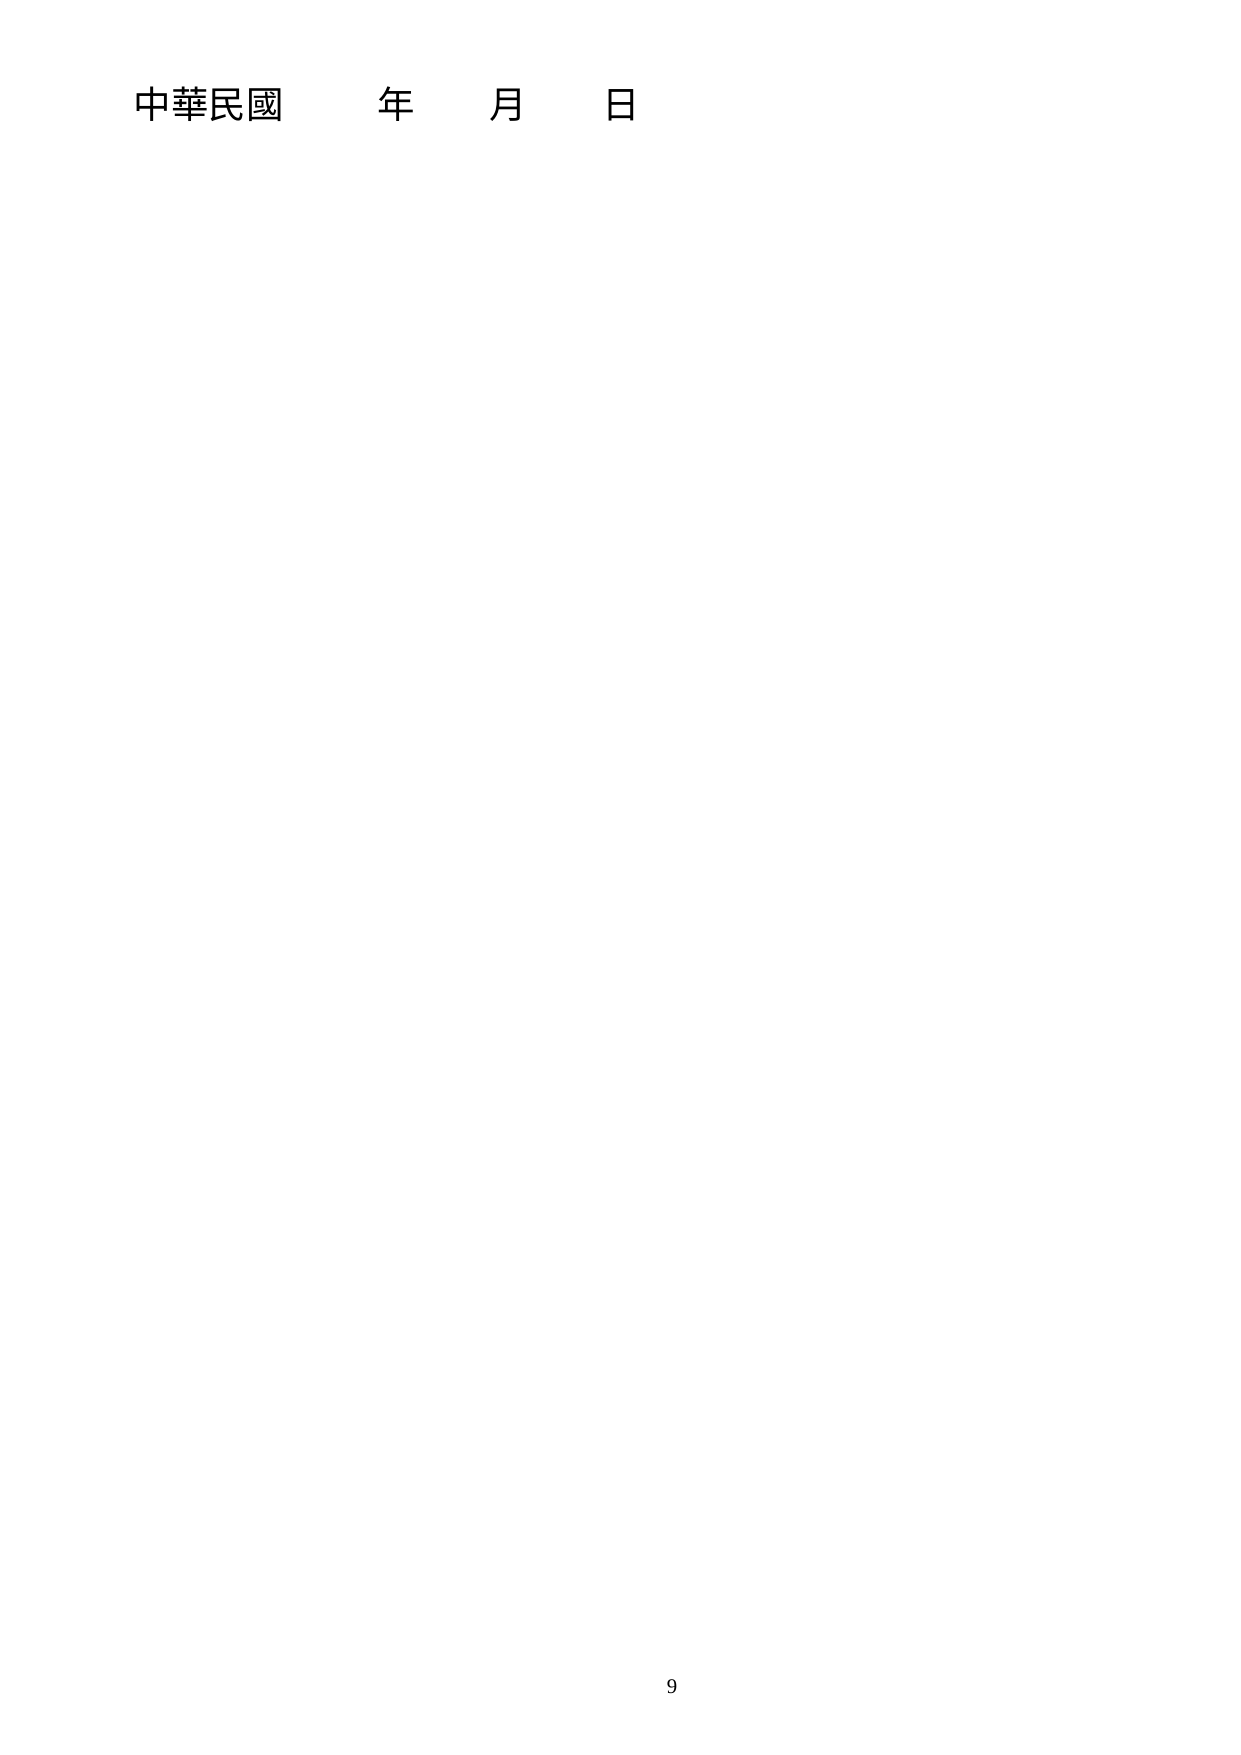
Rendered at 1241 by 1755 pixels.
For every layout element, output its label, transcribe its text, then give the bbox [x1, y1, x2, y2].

text 中華民國 年 月 日 [133, 75, 1166, 129]
